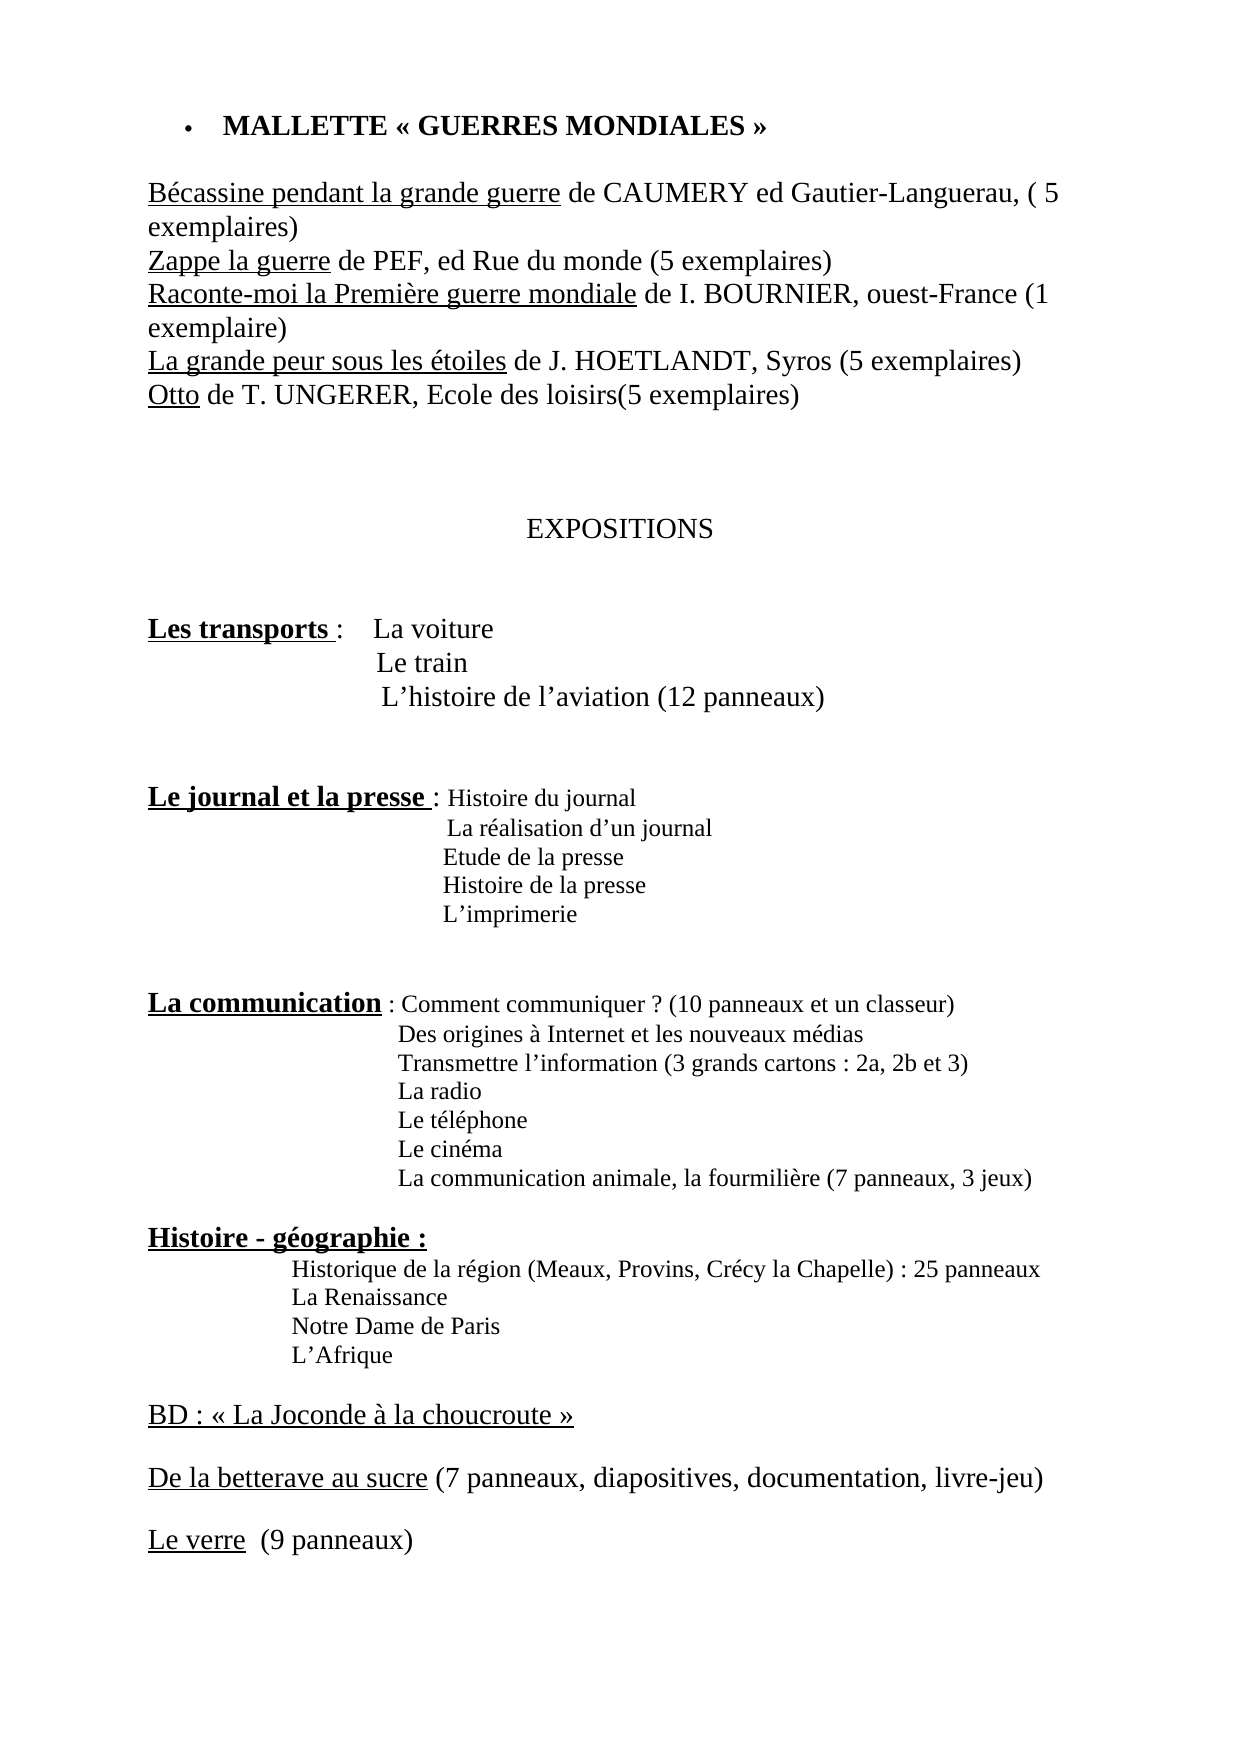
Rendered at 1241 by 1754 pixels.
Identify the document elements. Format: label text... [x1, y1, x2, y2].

text L’histoire de l’aviation (12 panneaux) [148, 679, 1093, 712]
text Le journal et la presse : Histoire du journal [148, 779, 1093, 813]
text Transmettre l’information (3 grands cartons : 2a, 2b et 3) [148, 1048, 1093, 1076]
text La radio [148, 1076, 1093, 1105]
text Historique de la région (Meaux, Provins, Crécy la Chapelle) : 25 panneaux [148, 1254, 1093, 1282]
list MALLETTE « GUERRES MONDIALES » [185, 108, 1093, 142]
text Des origines à Internet et les nouveaux médias [148, 1019, 1093, 1048]
text Raconte-moi la Première guerre mondiale de I. BOURNIER, ouest-France (1 exemplaire) [148, 276, 1093, 343]
text L’Afrique [148, 1340, 1093, 1369]
text Notre Dame de Paris [148, 1311, 1093, 1340]
text La communication : Comment communiquer ? (10 panneaux et un classeur) [148, 985, 1093, 1019]
text BD : « La Joconde à la choucroute » [148, 1397, 1093, 1431]
text Le verre (9 panneaux) [148, 1522, 1093, 1556]
text Otto de T. UNGERER, Ecole des loisirs(5 exemplaires) [148, 377, 1093, 410]
text Le train [148, 645, 1093, 679]
text Le téléphone [148, 1105, 1093, 1134]
text La communication animale, la fourmilière (7 panneaux, 3 jeux) [148, 1163, 1093, 1191]
text Les transports : La voiture [148, 612, 1093, 645]
text La Renaissance [148, 1282, 1093, 1311]
text EXPOSITIONS [148, 511, 1093, 544]
text Zappe la guerre de PEF, ed Rue du monde (5 exemplaires) [148, 243, 1093, 276]
text Le cinéma [148, 1134, 1093, 1163]
text La grande peur sous les étoiles de J. HOETLANDT, Syros (5 exemplaires) [148, 343, 1093, 377]
text Bécassine pendant la grande guerre de CAUMERY ed Gautier-Languerau, ( 5 exemplaires) [148, 176, 1093, 243]
text L’imprimerie [148, 899, 1093, 928]
text Histoire de la presse [148, 870, 1093, 899]
text Histoire - géographie : [148, 1220, 1093, 1254]
text La réalisation d’un journal [148, 813, 1093, 842]
text Etude de la presse [148, 842, 1093, 870]
text De la betterave au sucre (7 panneaux, diapositives, documentation, livre-jeu) [148, 1460, 1093, 1493]
